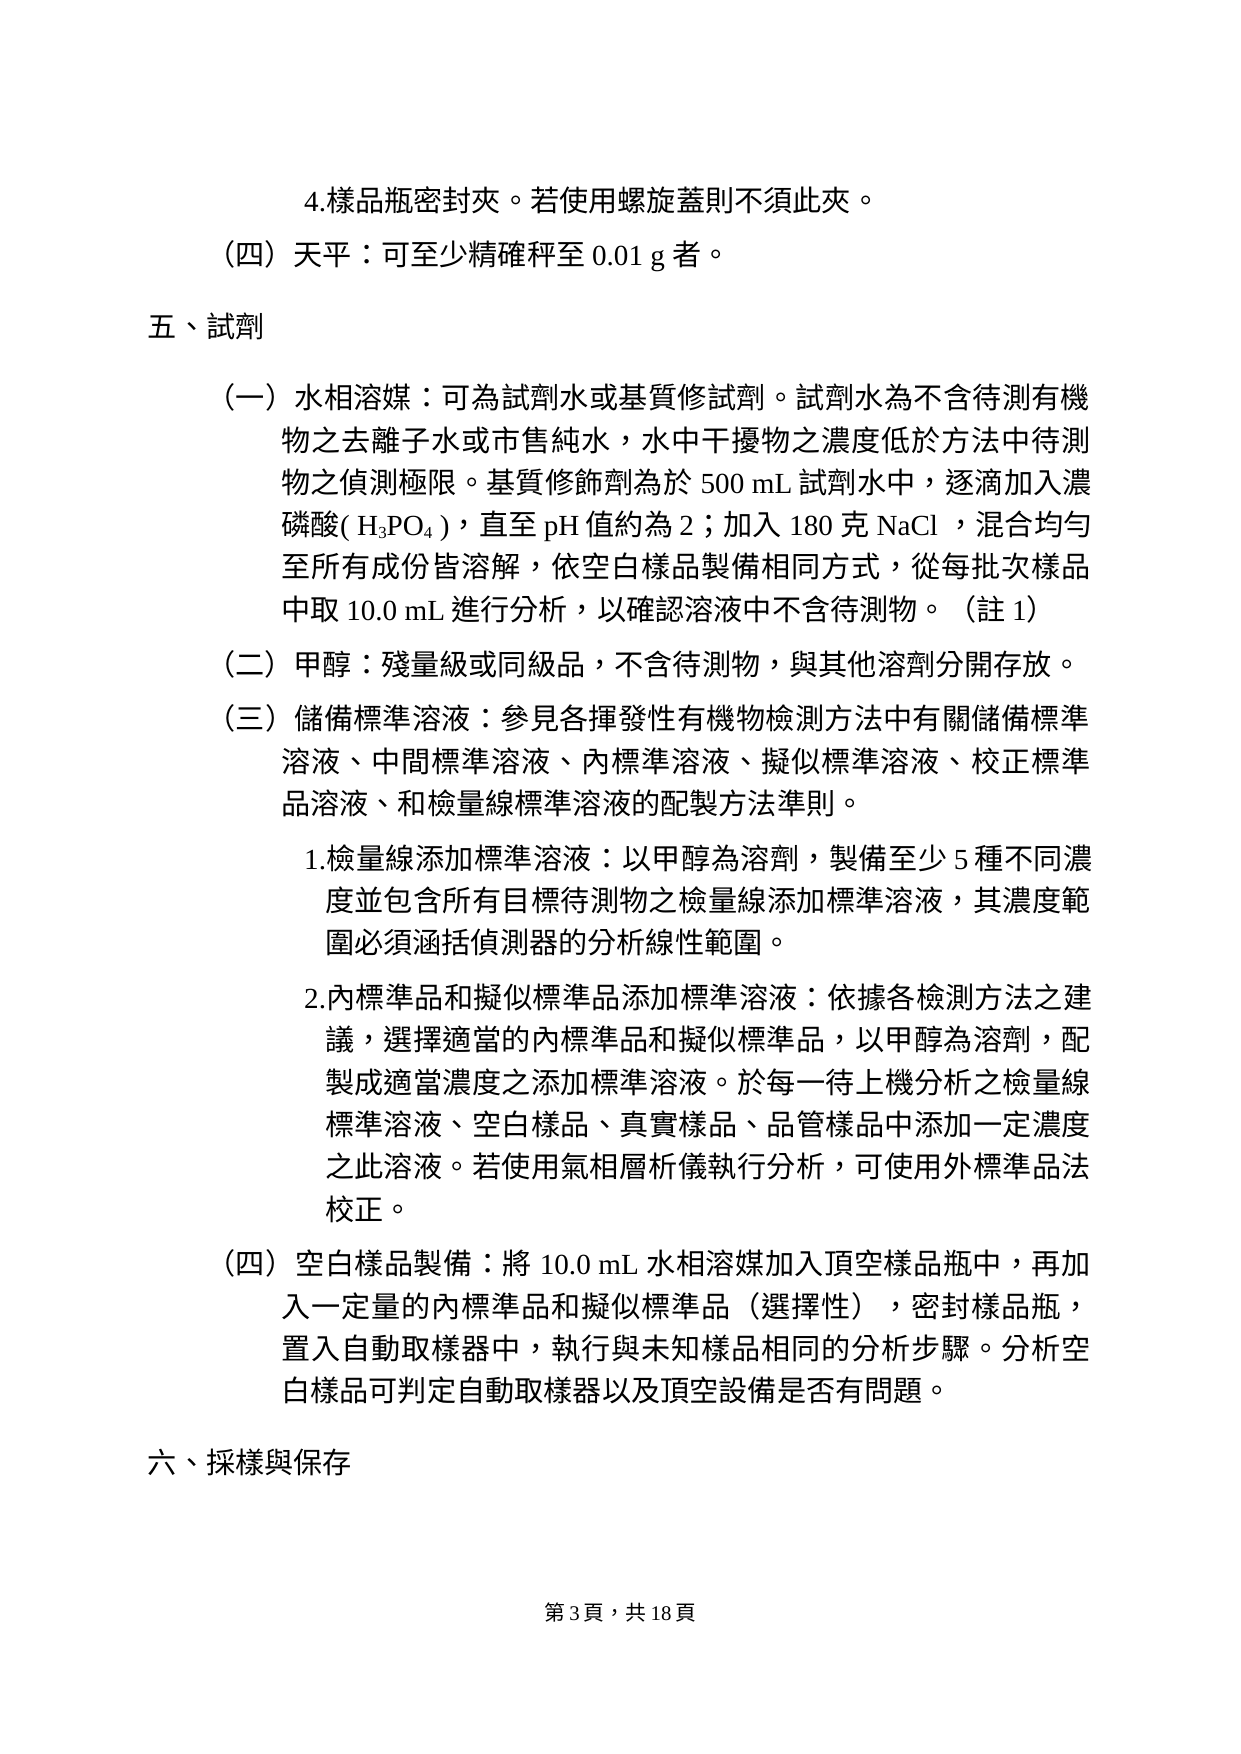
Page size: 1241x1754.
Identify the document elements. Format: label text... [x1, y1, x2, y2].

text （一）水相溶媒：可為試劑水或基質修試劑。試劑水為不含待測有機物之去離子水或市售純水，水中干擾物之濃度低於方法中待測物之偵測極限。基質修飾劑為於 500 mL試劑水中，逐滴加入濃磷酸( H3PO4 )，直至pH值約為2；加入 180 克 NaCl ，混合均勻至所有成份皆溶解，依空白樣品製備相同方式，從每批次樣品中取 10.0 mL 進行分析，以確認溶液中不含待測物。（註 1） [206, 375, 1092, 629]
text （二）甲醇：殘量級或同級品，不含待測物，與其他溶劑分開存放。 [206, 641, 1092, 683]
text （四）空白樣品製備：將10.0 mL 水相溶媒加入頂空樣品瓶中，再加入一定量的內標準品和擬似標準品（選擇性），密封樣品瓶，置入自動取樣器中，執行與未知樣品相同的分析步驟。分析空白樣品可判定自動取樣器以及頂空設備是否有問題。 [206, 1241, 1092, 1410]
text 五、試劑 [148, 303, 1092, 346]
text 2.內標準品和擬似標準品添加標準溶液：依據各檢測方法之建議，選擇適當的內標準品和擬似標準品，以甲醇為溶劑，配製成適當濃度之添加標準溶液。於每一待上機分析之檢量線標準溶液、空白樣品、真實樣品、品管樣品中添加一定濃度之此溶液。若使用氣相層析儀執行分析，可使用外標準品法校正。 [304, 975, 1092, 1228]
text （三）儲備標準溶液：參見各揮發性有機物檢測方法中有關儲備標準溶液、中間標準溶液、內標準溶液、擬似標準溶液、校正標準品溶液、和檢量線標準溶液的配製方法準則。 [206, 696, 1092, 823]
text 1.檢量線添加標準溶液：以甲醇為溶劑，製備至少5種不同濃度並包含所有目標待測物之檢量線添加標準溶液，其濃度範圍必須涵括偵測器的分析線性範圍。 [304, 835, 1092, 962]
text 六、採樣與保存 [148, 1439, 1092, 1482]
text 4.樣品瓶密封夾。若使用螺旋蓋則不須此夾。 [304, 177, 1092, 219]
text （四）天平：可至少精確秤至 0.01 g 者。 [206, 232, 1092, 274]
